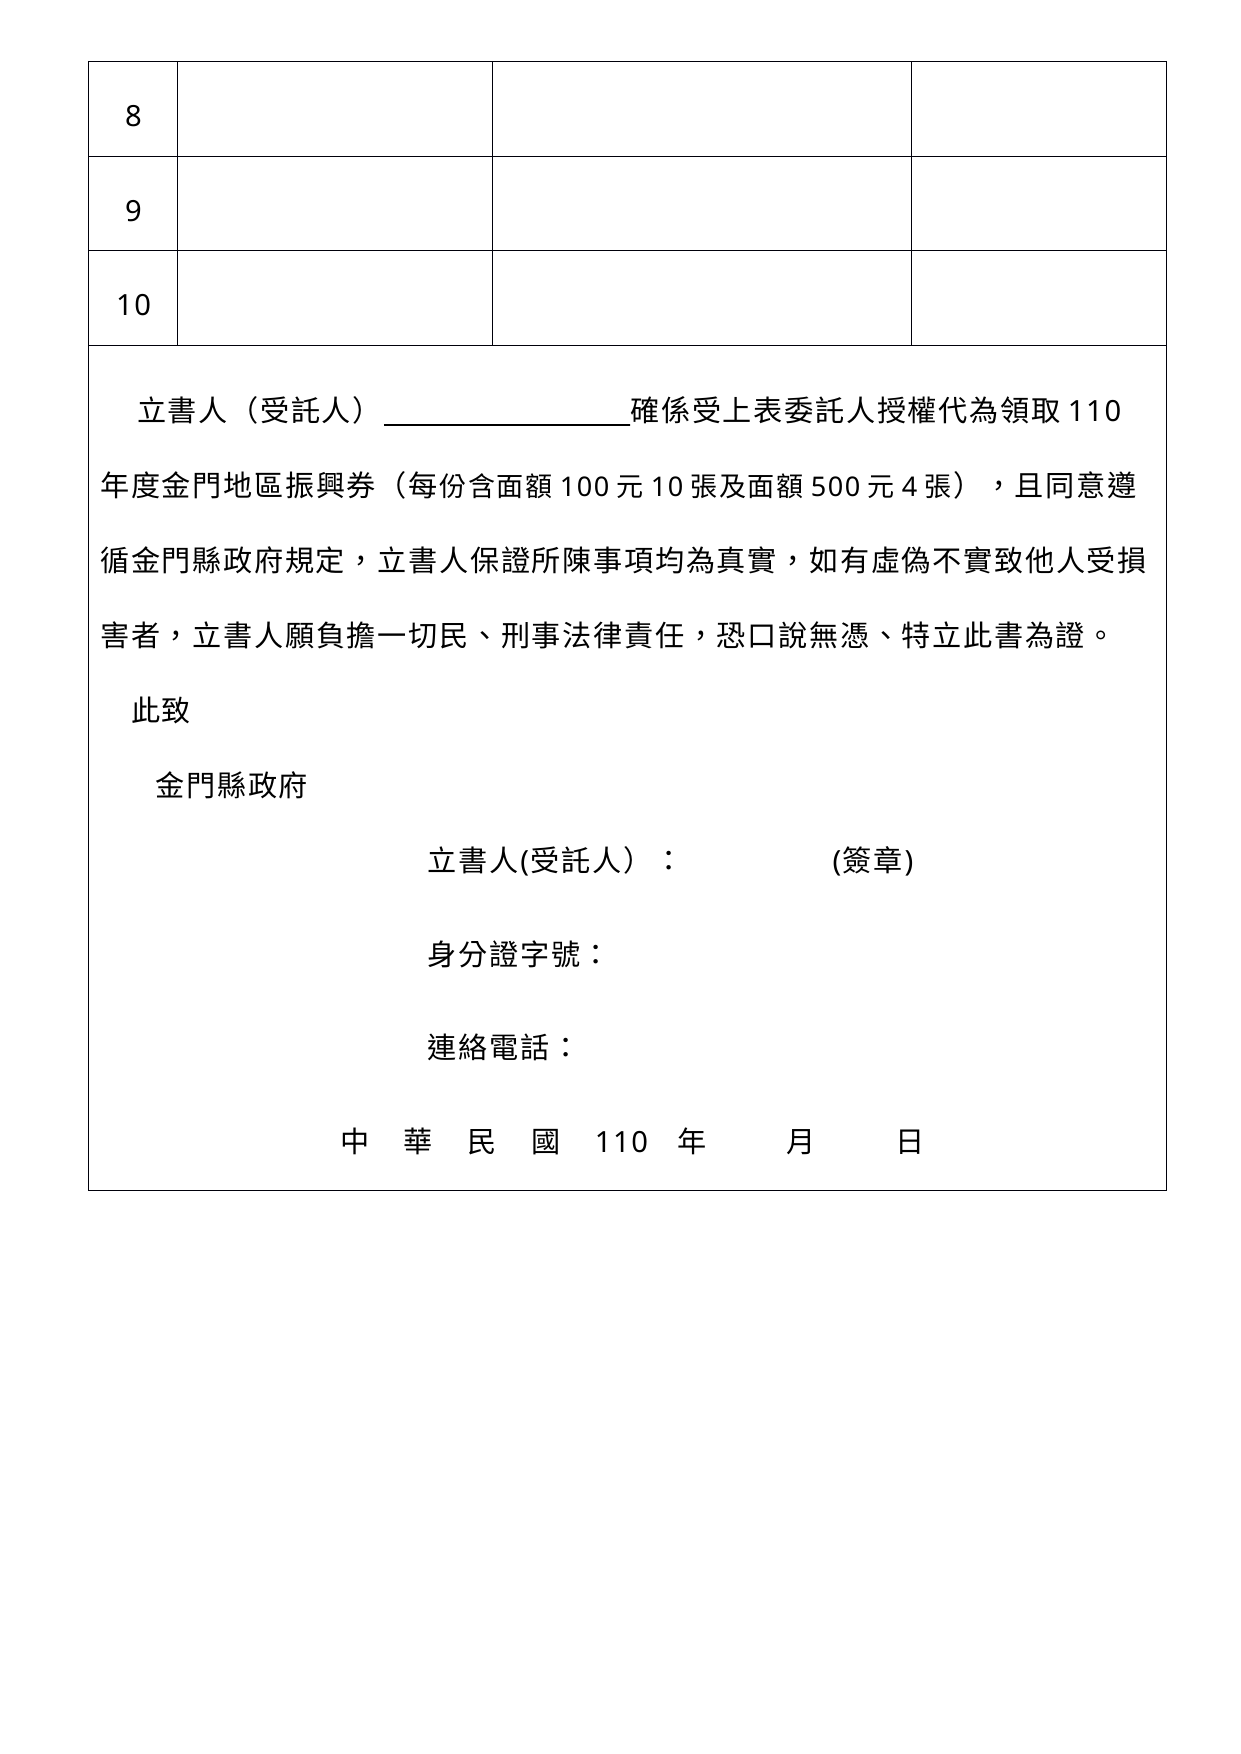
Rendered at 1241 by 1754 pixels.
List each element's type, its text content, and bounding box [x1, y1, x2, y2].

table_cell [912, 251, 1166, 345]
table_cell 立書人（受託人） 確係受上表委託人授權代為領取110年度金門地區振興券（每份含面額100元10張及面額500元4張），且同意遵循金門縣政府規定，立書人保證所陳事項均為真實，如有虛偽不實致他人受損害者，立書人願負擔一切民、刑事法律責任，恐口說無憑、特立此書為證。 此致 金門縣政府 立書人(受託人）： (簽章) 身分證字號： 連絡電話： 中 華 民 國 110 年 月 日 [89, 346, 1166, 1190]
table_cell [178, 157, 492, 250]
table_cell [912, 62, 1166, 156]
table_cell [912, 157, 1166, 250]
table_cell [493, 157, 911, 250]
table_cell 9 [89, 157, 177, 250]
table_cell [493, 251, 911, 345]
table_cell [178, 62, 492, 156]
table_cell [178, 251, 492, 345]
table_cell 10 [89, 251, 177, 345]
table_cell [493, 62, 911, 156]
table_cell 8 [89, 62, 177, 156]
